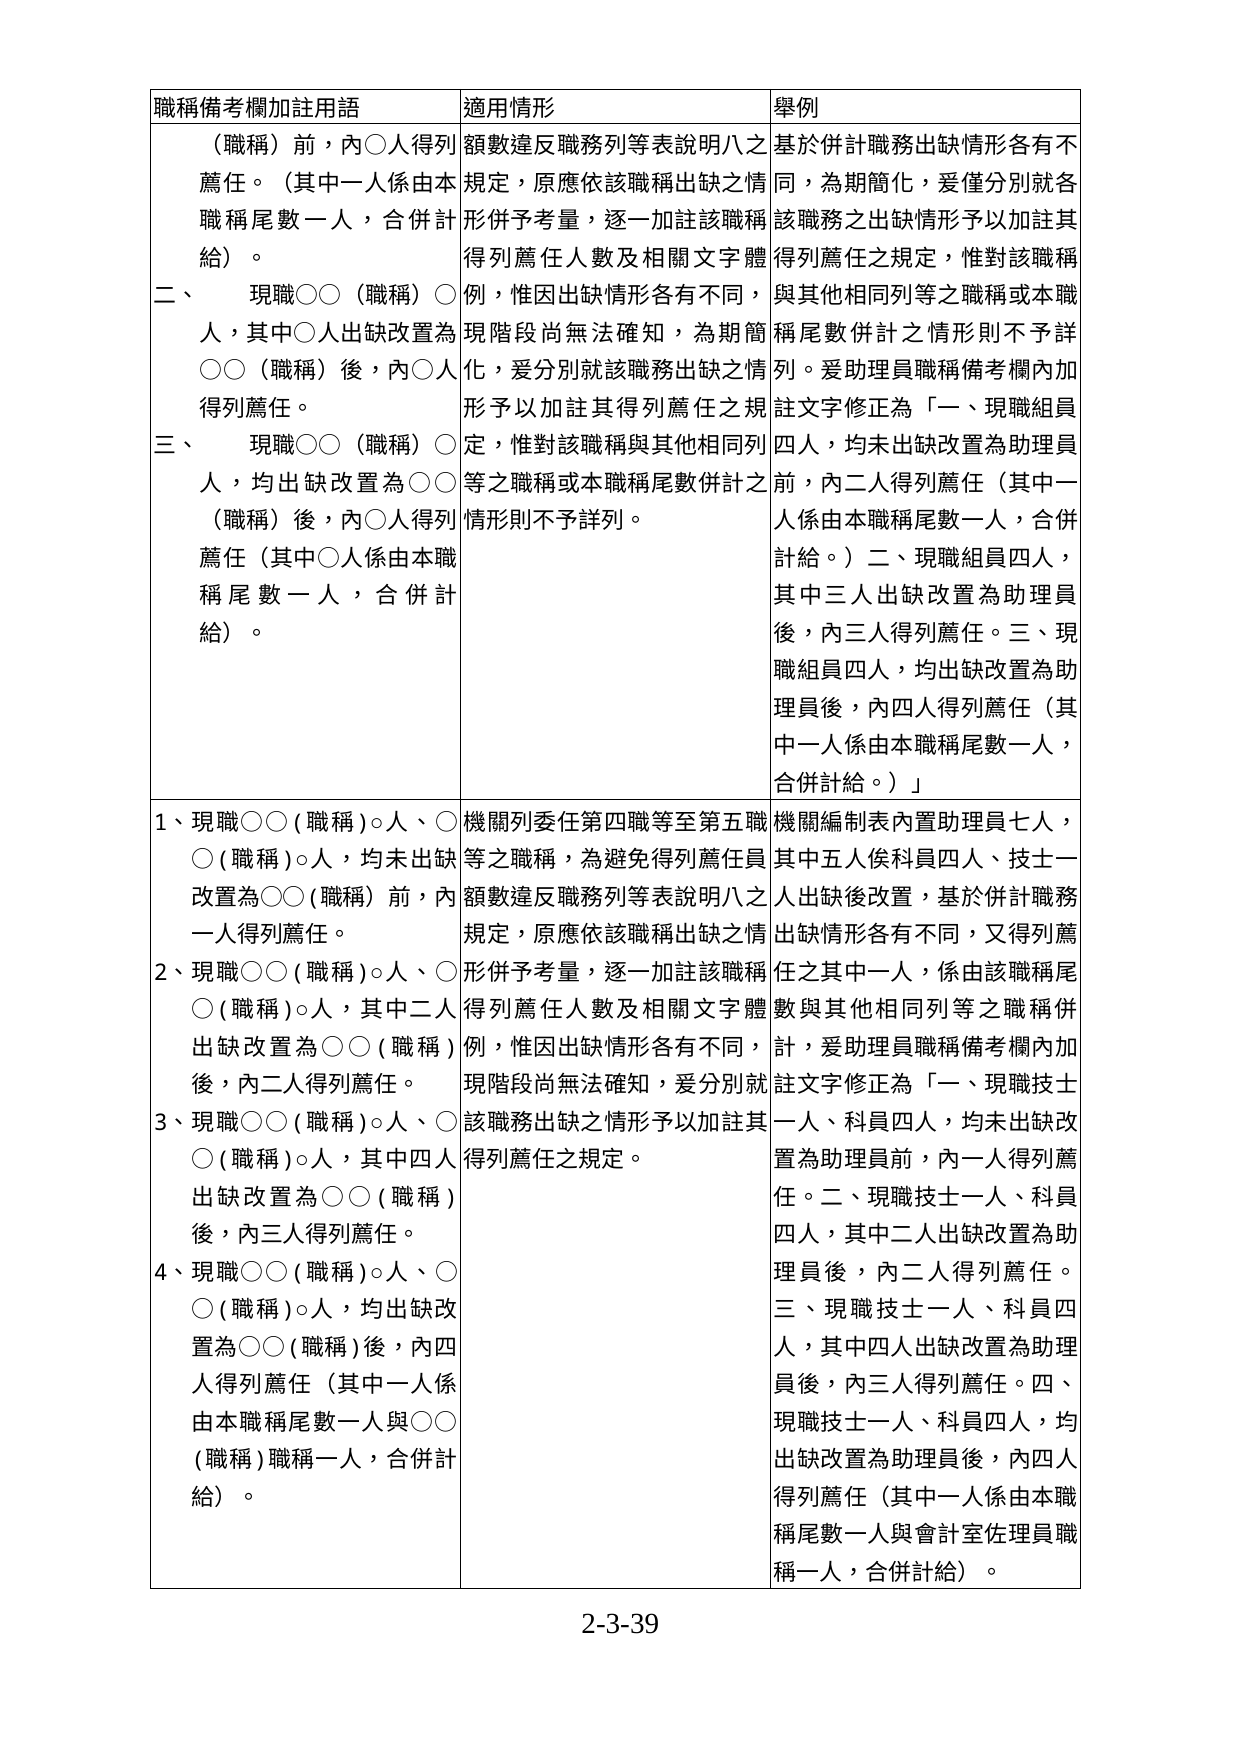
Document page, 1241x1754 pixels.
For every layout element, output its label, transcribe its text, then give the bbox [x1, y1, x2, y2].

table_header 職稱備考欄加註用語 [151, 90, 460, 123]
table_cell 機關編制表內置助理員七人，其中五人俟科員四人、技士一人出缺後改置，基於併計職務出缺情形各有不同，又得列薦任之其中一人，係由該職稱尾數與其他相同列等之職稱併計，爰助理員職稱備考欄內加註文字修正為「一、現職技士一人、科員四人，均未出缺改置為助理員前，內一人得列薦任。二、現職技士一人、科員四人，其中二人出缺改置為助理員後，內二人得列薦任。三、現職技士一人、科員四人，其中四人出缺改置為助理員後，內三人得列薦任。四、現職技士一人、科員四人，均出缺改置為助理員後，內四人得列薦任（其中一人係由本職稱尾數一人與會計室佐理員職稱一人，合併計給）。 [771, 800, 1080, 1587]
table_cell （職稱）前，內○人得列薦任。（其中一人係由本職稱尾數一人，合併計給）。 二、 現職○○（職稱）○人，其中○人出缺改置為○○（職稱）後，內○人得列薦任。 三、 現職○○（職稱）○人，均出缺改置為○○（職稱）後，內○人得列薦任（其中○人係由本職稱尾數一人，合併計給）。 [151, 124, 460, 799]
table_header 舉例 [771, 90, 1080, 123]
table_cell 額數違反職務列等表說明八之規定，原應依該職稱出缺之情形併予考量，逐一加註該職稱得列薦任人數及相關文字體例，惟因出缺情形各有不同，現階段尚無法確知，為期簡化，爰分別就該職務出缺之情形予以加註其得列薦任之規定，惟對該職稱與其他相同列等之職稱或本職稱尾數併計之情形則不予詳列。 [461, 124, 770, 799]
table_cell 現職○○(職稱)○人、○ ○(職稱)○人，均未出缺改置為○○(職稱）前，內一人得列薦任。 現職○○(職稱)○人、○○(職稱)○人，其中二人出缺改置為○○(職稱)後，內二人得列薦任。 現職○○(職稱)○人、○○(職稱)○人，其中四人出缺改置為○○(職稱)後，內三人得列薦任。 現職○○(職稱)○人、○○(職稱)○人，均出缺改置為○○(職稱)後，內四人得列薦任（其中一人係由本職稱尾數一人與○○(職稱)職稱一人，合併計給）。 [151, 800, 460, 1587]
table_header 適用情形 [461, 90, 770, 123]
table_cell 基於併計職務出缺情形各有不同，為期簡化，爰僅分別就各該職務之出缺情形予以加註其得列薦任之規定，惟對該職稱與其他相同列等之職稱或本職稱尾數併計之情形則不予詳列。爰助理員職稱備考欄內加註文字修正為「一、現職組員四人，均未出缺改置為助理員前，內二人得列薦任（其中一人係由本職稱尾數一人，合併計給。）二、現職組員四人，其中三人出缺改置為助理員後，內三人得列薦任。三、現職組員四人，均出缺改置為助理員後，內四人得列薦任（其中一人係由本職稱尾數一人，合併計給。）」 [771, 124, 1080, 799]
table_cell 機關列委任第四職等至第五職等之職稱，為避免得列薦任員額數違反職務列等表說明八之規定，原應依該職稱出缺之情形併予考量，逐一加註該職稱得列薦任人數及相關文字體例，惟因出缺情形各有不同，現階段尚無法確知，爰分別就該職務出缺之情形予以加註其得列薦任之規定。 [461, 800, 770, 1587]
